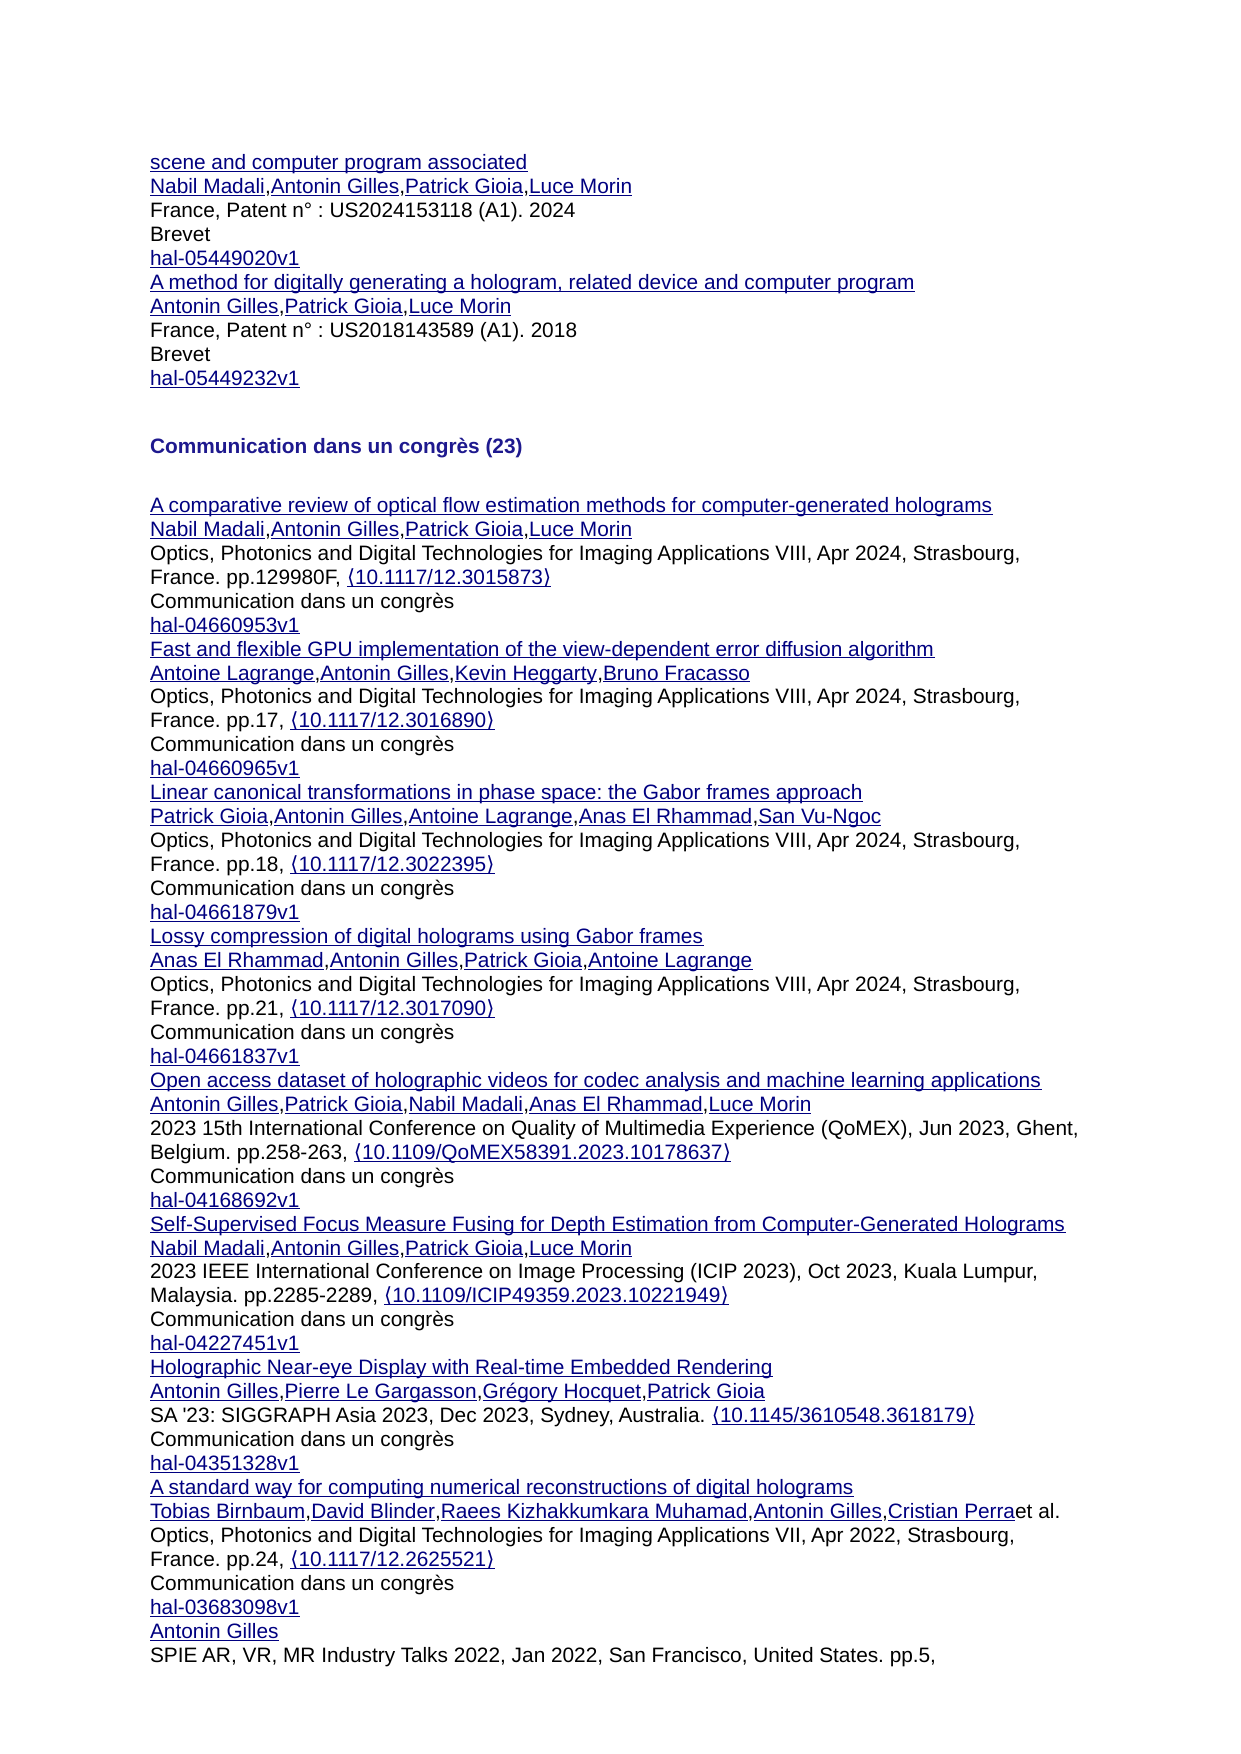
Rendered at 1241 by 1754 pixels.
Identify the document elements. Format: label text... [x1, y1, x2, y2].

table_cell Fast and flexible GPU implementation of the view-dependent error diffusion algorithm Antoine Lagrange,Antonin Gilles,Kevin Heggarty,Bruno Fracasso Optics, Photonics and Digital Technologies for Imaging Applications VIII, Apr 2024, Strasbourg, France. pp.17, ⟨10.1117/12.3016890⟩ Communication dans un congrès hal-04660965v1 [150, 636, 1090, 780]
table_cell Method and device for estimating a depth map associated with a digital hologram representing a scene and computer program associated Nabil Madali,Antonin Gilles,Patrick Gioia,Luce Morin France, Patent n° : US2024153118 (A1). 2024 Brevet hal-05449020v1 [150, 150, 1090, 270]
table_cell Open access dataset of holographic videos for codec analysis and machine learning applications Antonin Gilles,Patrick Gioia,Nabil Madali,Anas El Rhammad,Luce Morin 2023 15th International Conference on Quality of Multimedia Experience (QoMEX), Jun 2023, Ghent, Belgium. pp.258-263, ⟨10.1109/QoMEX58391.2023.10178637⟩ Communication dans un congrès hal-04168692v1 [150, 1068, 1090, 1211]
subtitle Communication dans un congrès (23) [150, 434, 1090, 458]
table_cell A standard way for computing numerical reconstructions of digital holograms Tobias Birnbaum,David Blinder,Raees Kizhakkumkara Muhamad,Antonin Gilles,Cristian Perraet al. Optics, Photonics and Digital Technologies for Imaging Applications VII, Apr 2022, Strasbourg, France. pp.24, ⟨10.1117/12.2625521⟩ Communication dans un congrès hal-03683098v1 [150, 1475, 1090, 1619]
table_cell Lossy compression of digital holograms using Gabor frames Anas El Rhammad,Antonin Gilles,Patrick Gioia,Antoine Lagrange Optics, Photonics and Digital Technologies for Imaging Applications VIII, Apr 2024, Strasbourg, France. pp.21, ⟨10.1117/12.3017090⟩ Communication dans un congrès hal-04661837v1 [150, 924, 1090, 1068]
table_cell Self-Supervised Focus Measure Fusing for Depth Estimation from Computer-Generated Holograms Nabil Madali,Antonin Gilles,Patrick Gioia,Luce Morin 2023 IEEE International Conference on Image Processing (ICIP 2023), Oct 2023, Kuala Lumpur, Malaysia. pp.2285-2289, ⟨10.1109/ICIP49359.2023.10221949⟩ Communication dans un congrès hal-04227451v1 [150, 1211, 1090, 1355]
table_cell Linear canonical transformations in phase space: the Gabor frames approach Patrick Gioia,Antonin Gilles,Antoine Lagrange,Anas El Rhammad,San Vu-Ngoc Optics, Photonics and Digital Technologies for Imaging Applications VIII, Apr 2024, Strasbourg, France. pp.18, ⟨10.1117/12.3022395⟩ Communication dans un congrès hal-04661879v1 [150, 780, 1090, 924]
table_header A comparative review of optical flow estimation methods for computer-generated holograms Nabil Madali,Antonin Gilles,Patrick Gioia,Luce Morin Optics, Photonics and Digital Technologies for Imaging Applications VIII, Apr 2024, Strasbourg, France. pp.129980F, ⟨10.1117/12.3015873⟩ Communication dans un congrès hal-04660953v1 [150, 493, 1090, 636]
table_cell Laser Beam Scanning Holography: enabling near-eye displays with wide field of view and focus cue Antonin Gilles SPIE AR, VR, MR Industry Talks 2022, Jan 2022, San Francisco, United States. pp.5, ⟨10.1117/12.2632471⟩ Communication dans un congrès hal-03683094v1 [150, 1619, 1090, 1667]
table_cell Holographic Near-eye Display with Real-time Embedded Rendering Antonin Gilles,Pierre Le Gargasson,Grégory Hocquet,Patrick Gioia SA '23: SIGGRAPH Asia 2023, Dec 2023, Sydney, Australia. ⟨10.1145/3610548.3618179⟩ Communication dans un congrès hal-04351328v1 [150, 1355, 1090, 1475]
table_cell A method for digitally generating a hologram, related device and computer program Antonin Gilles,Patrick Gioia,Luce Morin France, Patent n° : US2018143589 (A1). 2018 Brevet hal-05449232v1 [150, 270, 1090, 389]
